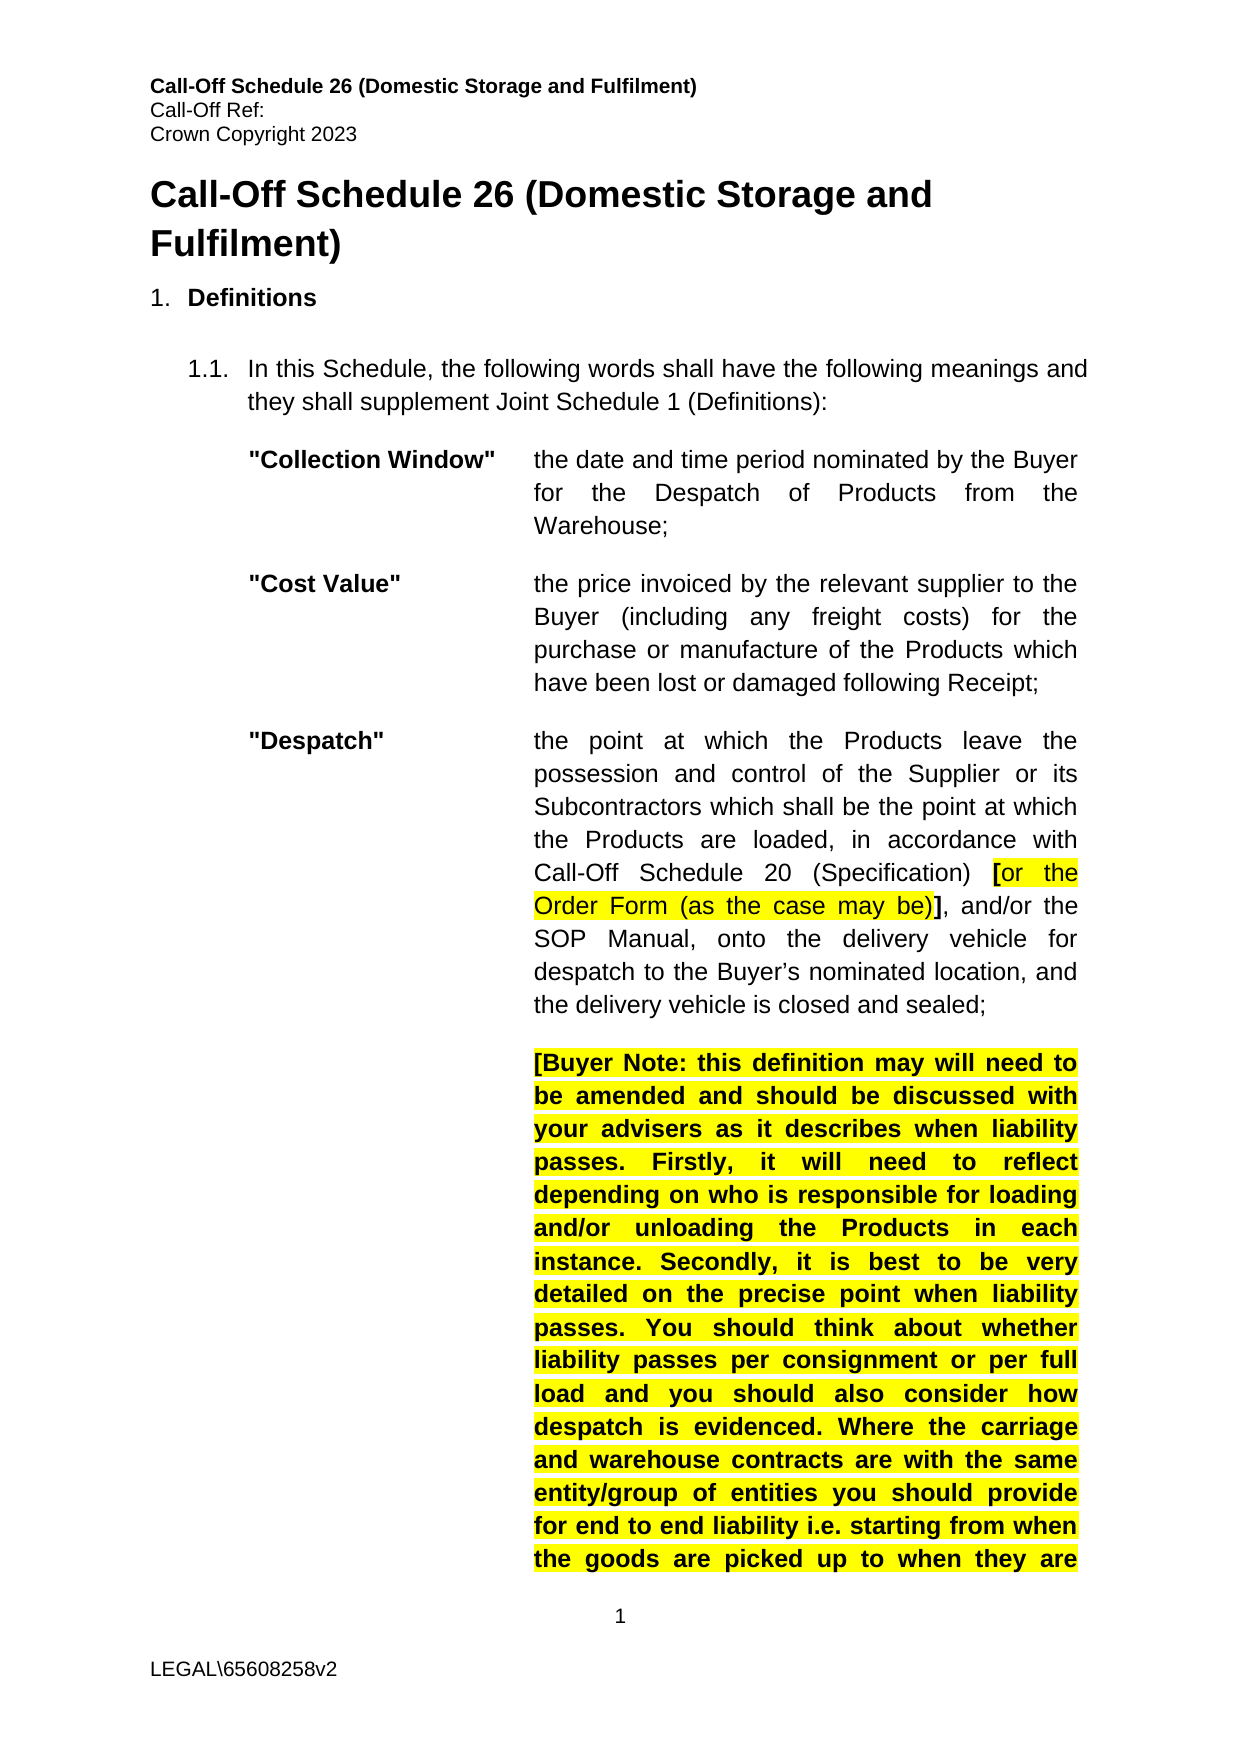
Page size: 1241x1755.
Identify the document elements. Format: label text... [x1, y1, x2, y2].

table_cell "Despatch" [236, 714, 522, 1572]
list In this Schedule, the following words shall have the following meanings and they shall supplement Joint Schedule 1 (Definitions): [187, 354, 1090, 416]
table_cell the point at which the Products leave the possession and control of the Supplier or its Subcontractors which shall be the point at which the Products are loaded, in accordance with Call-Off Schedule 20 (Specification) [or the Order Form (as the case may be)], and/or the SOP Manual, onto the delivery vehicle for despatch to the Buyer’s nominated location, and the delivery vehicle is closed and sealed; [Buyer Note: this definition may will need to be amended and should be discussed with your advisers as it describes when liability passes. Firstly, it will need to reflect depending on who is responsible for loading and/or unloading the Products in each instance. Secondly, it is best to be very detailed on the precise point when liability passes. You should think about whether liability passes per consignment or per full load and you should also consider how despatch is evidenced. Where the carriage and warehouse contracts are with the same entity/group of entities you should provide for end to end liability i.e. starting from when the goods are picked up to when they are [522, 714, 1091, 1572]
table_header "Collection Window" [236, 433, 522, 557]
text Call-Off Schedule 26 (Domestic Storage and Fulfilment) [150, 172, 1090, 264]
table_cell the price invoiced by the relevant supplier to the Buyer (including any freight costs) for the purchase or manufacture of the Products which have been lost or damaged following Receipt; [522, 557, 1091, 714]
table_cell "Cost Value" [236, 557, 522, 714]
table_header the date and time period nominated by the Buyer for the Despatch of Products from the Warehouse; [522, 433, 1091, 557]
list Definitions [150, 283, 1090, 312]
